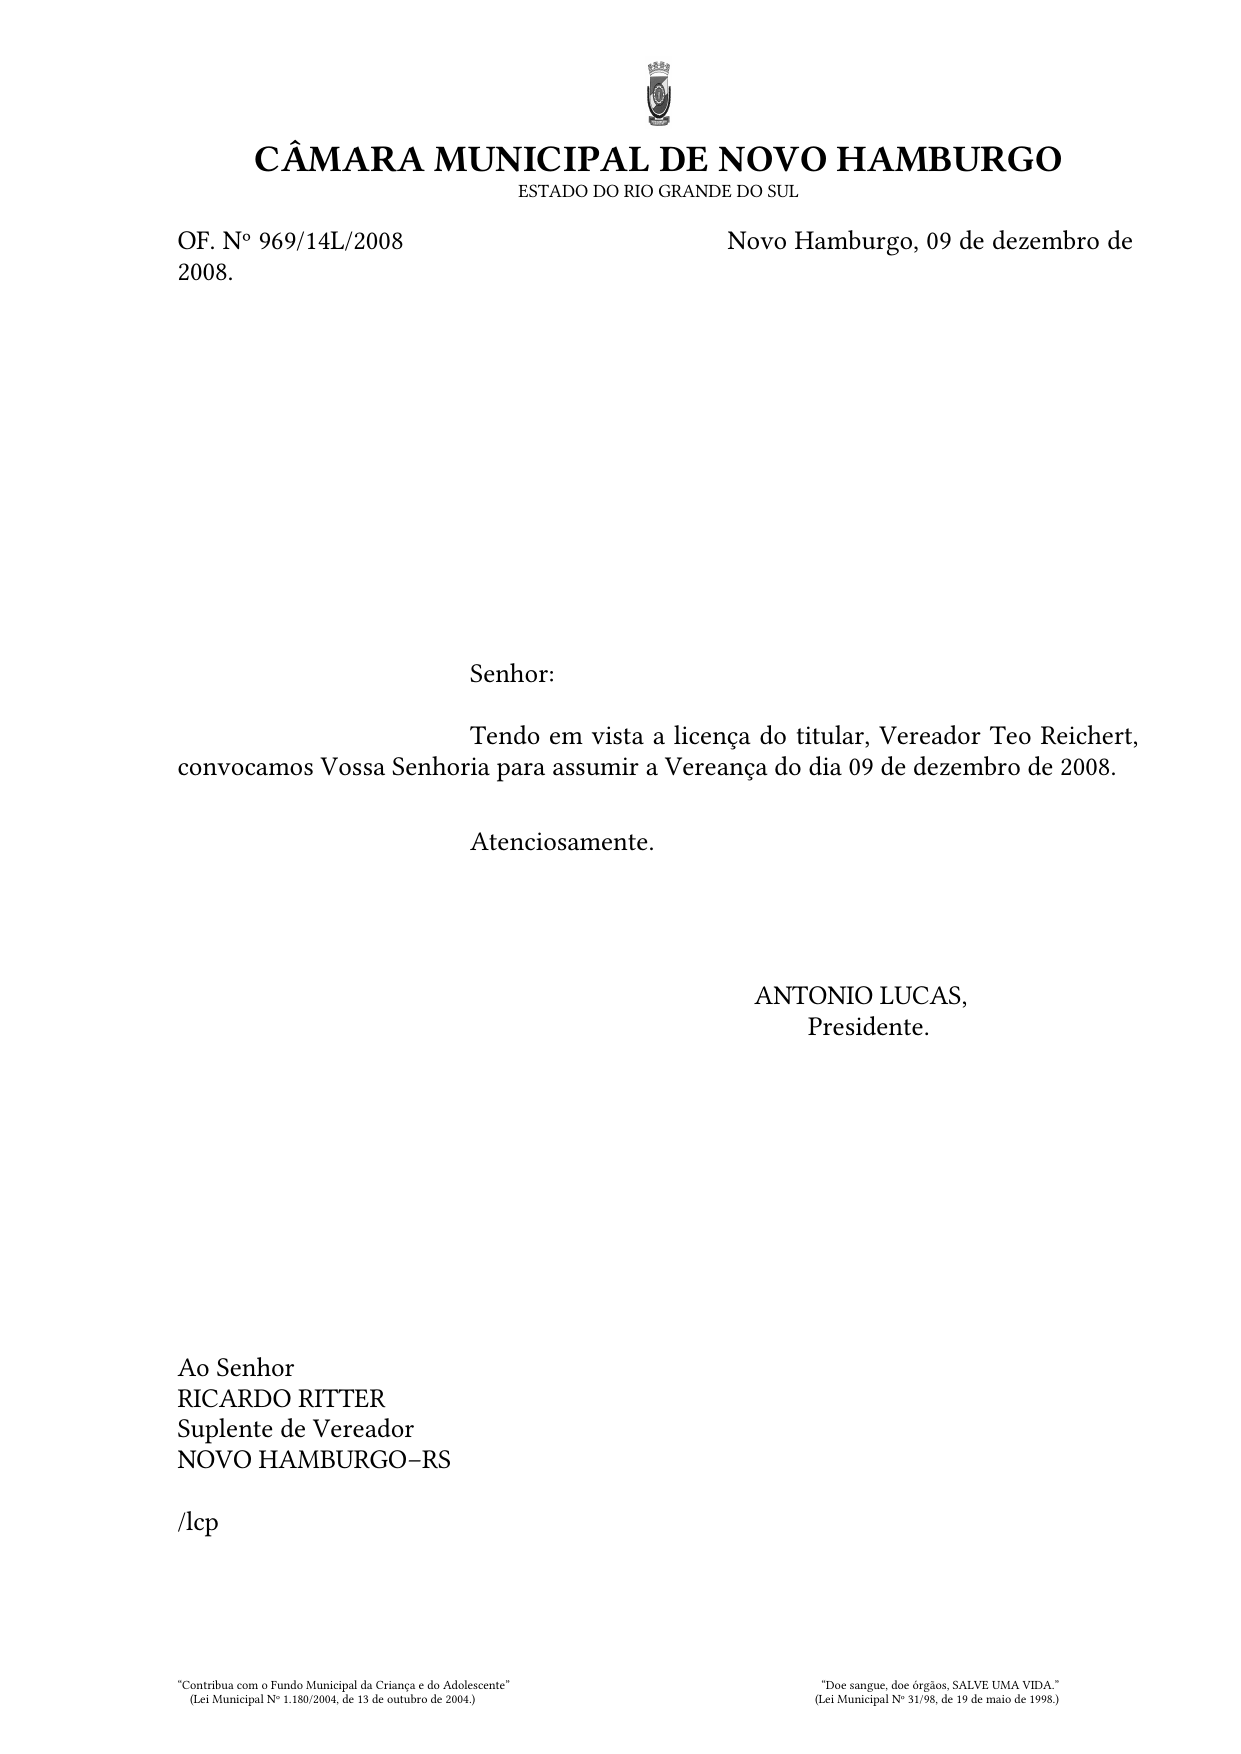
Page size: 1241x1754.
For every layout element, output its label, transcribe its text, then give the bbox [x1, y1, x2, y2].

text /lcp [177, 1506, 1140, 1537]
text Senhor: [177, 659, 1140, 689]
text Ao Senhor [177, 1352, 1140, 1383]
text NOVO HAMBURGO–RS [177, 1444, 1140, 1476]
text Presidente. [177, 1011, 1140, 1042]
text OF. Nº 969/14L/2008 Novo Hamburgo, 09 de dezembro de 2008. [177, 226, 1140, 287]
text RICARDO RITTER [177, 1383, 1140, 1414]
text Tendo em vista a licença do titular, Vereador Teo Reichert, convocamos Vossa Senhoria para assumir a Vereança do dia 09 de dezembro de 2008. [177, 721, 1140, 782]
text Suplente de Vereador [177, 1414, 1140, 1444]
text Atenciosamente. [177, 826, 1140, 857]
text ANTONIO LUCAS, [177, 981, 1140, 1011]
